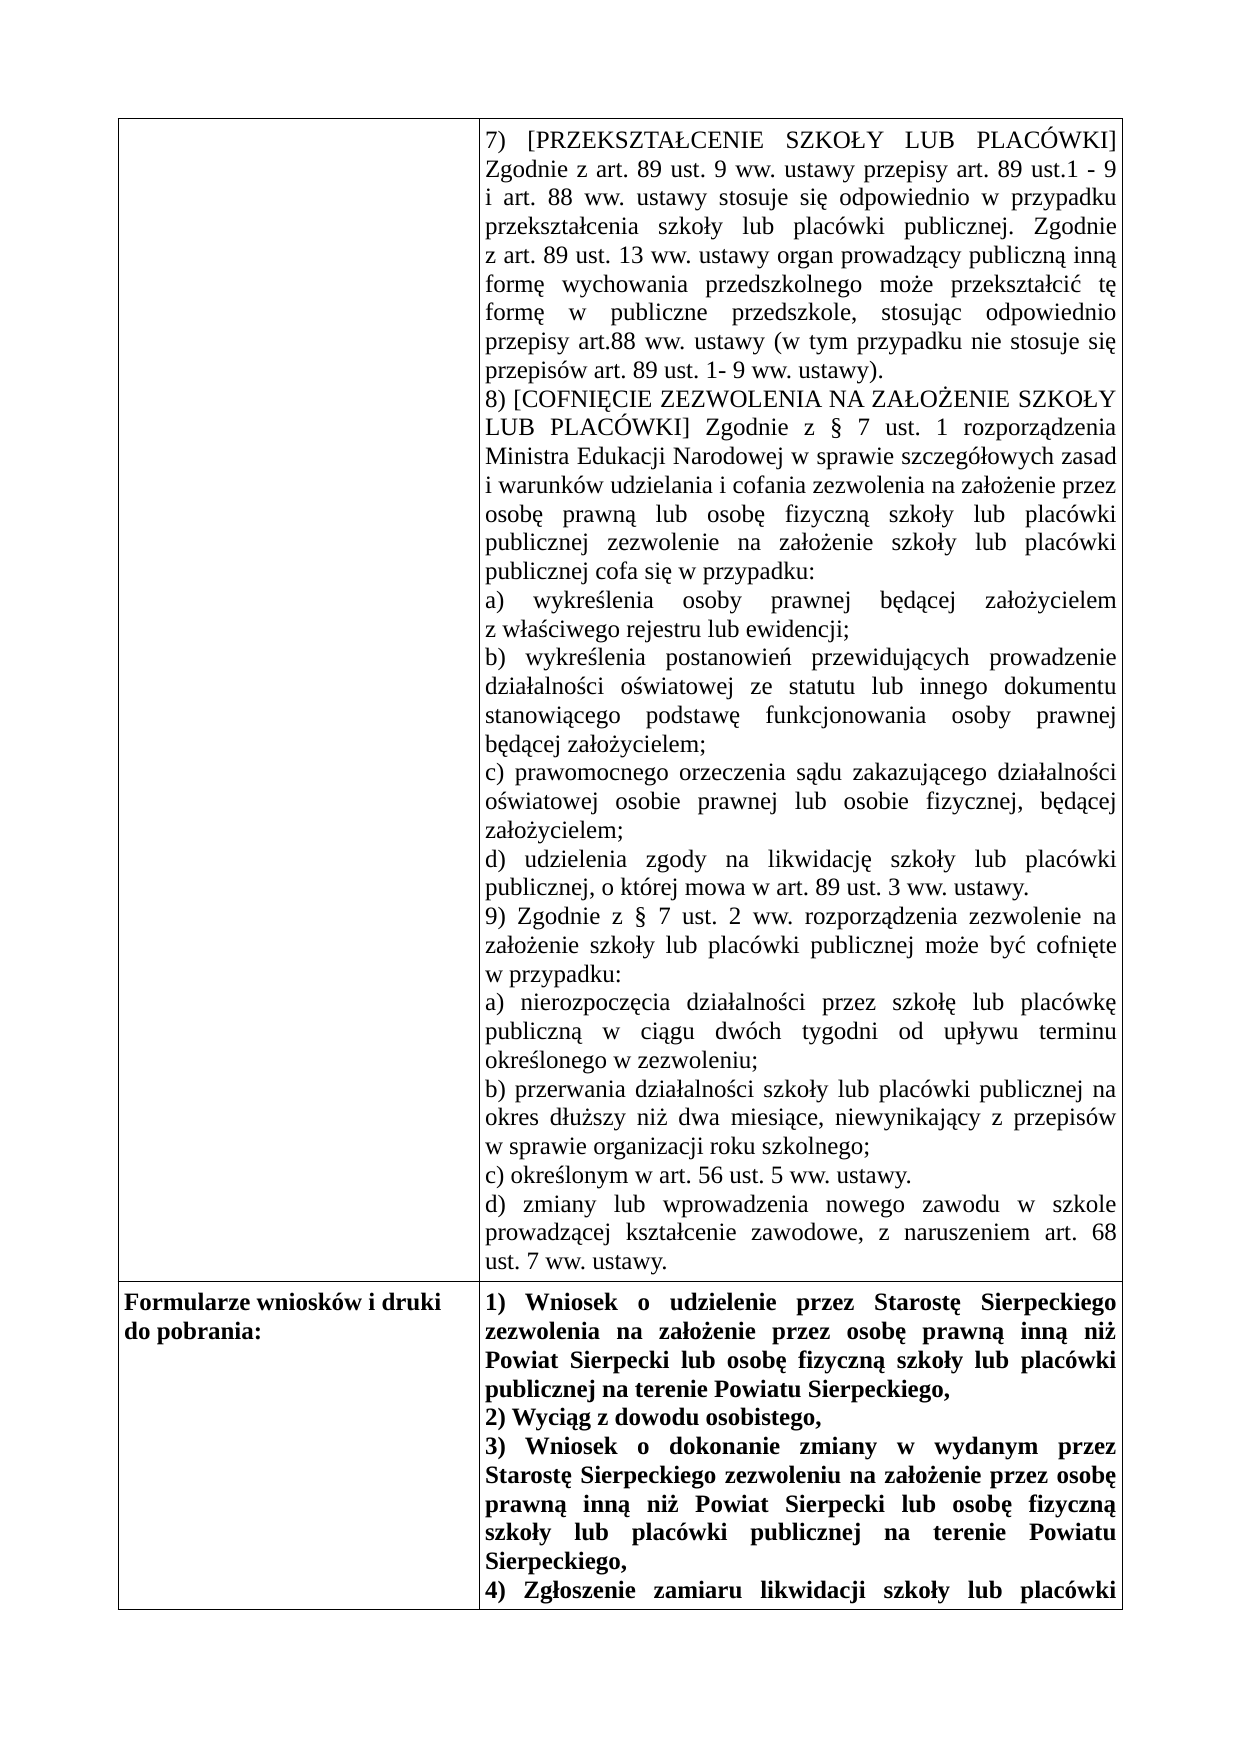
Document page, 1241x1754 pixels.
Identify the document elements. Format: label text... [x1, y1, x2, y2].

table_cell 1) Wniosek o udzielenie przez Starostę Sierpeckiego zezwolenia na założenie przez osobę prawną inną niż Powiat Sierpecki lub osobę fizyczną szkoły lub placówki publicznej na terenie Powiatu Sierpeckiego, 2) Wyciąg z dowodu osobistego, 3) Wniosek o dokonanie zmiany w wydanym przez Starostę Sierpeckiego zezwoleniu na założenie przez osobę prawną inną niż Powiat Sierpecki lub osobę fizyczną szkoły lub placówki publicznej na terenie Powiatu Sierpeckiego, 4) Zgłoszenie zamiaru likwidacji szkoły lub placówki [480, 1282, 1122, 1609]
table_cell [119, 119, 479, 1281]
table_cell Formularze wniosków i druki do pobrania: [119, 1282, 479, 1609]
table_cell 7) [PRZEKSZTAŁCENIE SZKOŁY LUB PLACÓWKI] Zgodnie z art. 89 ust. 9 ww. ustawy przepisy art. 89 ust.1 - 9 i art. 88 ww. ustawy stosuje się odpowiednio w przypadku przekształcenia szkoły lub placówki publicznej. Zgodnie z art. 89 ust. 13 ww. ustawy organ prowadzący publiczną inną formę wychowania przedszkolnego może przekształcić tę formę w publiczne przedszkole, stosując odpowiednio przepisy art.88 ww. ustawy (w tym przypadku nie stosuje się przepisów art. 89 ust. 1- 9 ww. ustawy). 8) [COFNIĘCIE ZEZWOLENIA NA ZAŁOŻENIE SZKOŁY LUB PLACÓWKI] Zgodnie z § 7 ust. 1 rozporządzenia Ministra Edukacji Narodowej w sprawie szczegółowych zasad i warunków udzielania i cofania zezwolenia na założenie przez osobę prawną lub osobę fizyczną szkoły lub placówki publicznej zezwolenie na założenie szkoły lub placówki publicznej cofa się w przypadku: a) wykreślenia osoby prawnej będącej założycielem z właściwego rejestru lub ewidencji; b) wykreślenia postanowień przewidujących prowadzenie działalności oświatowej ze statutu lub innego dokumentu stanowiącego podstawę funkcjonowania osoby prawnej będącej założycielem; c) prawomocnego orzeczenia sądu zakazującego działalności oświatowej osobie prawnej lub osobie fizycznej, będącej założycielem; d) udzielenia zgody na likwidację szkoły lub placówki publicznej, o której mowa w art. 89 ust. 3 ww. ustawy. 9) Zgodnie z § 7 ust. 2 ww. rozporządzenia zezwolenie na założenie szkoły lub placówki publicznej może być cofnięte w przypadku: a) nierozpoczęcia działalności przez szkołę lub placówkę publiczną w ciągu dwóch tygodni od upływu terminu określonego w zezwoleniu; b) przerwania działalności szkoły lub placówki publicznej na okres dłuższy niż dwa miesiące, niewynikający z przepisów w sprawie organizacji roku szkolnego; c) określonym w art. 56 ust. 5 ww. ustawy. d) zmiany lub wprowadzenia nowego zawodu w szkole prowadzącej kształcenie zawodowe, z naruszeniem art. 68 ust. 7 ww. ustawy. [480, 119, 1122, 1281]
